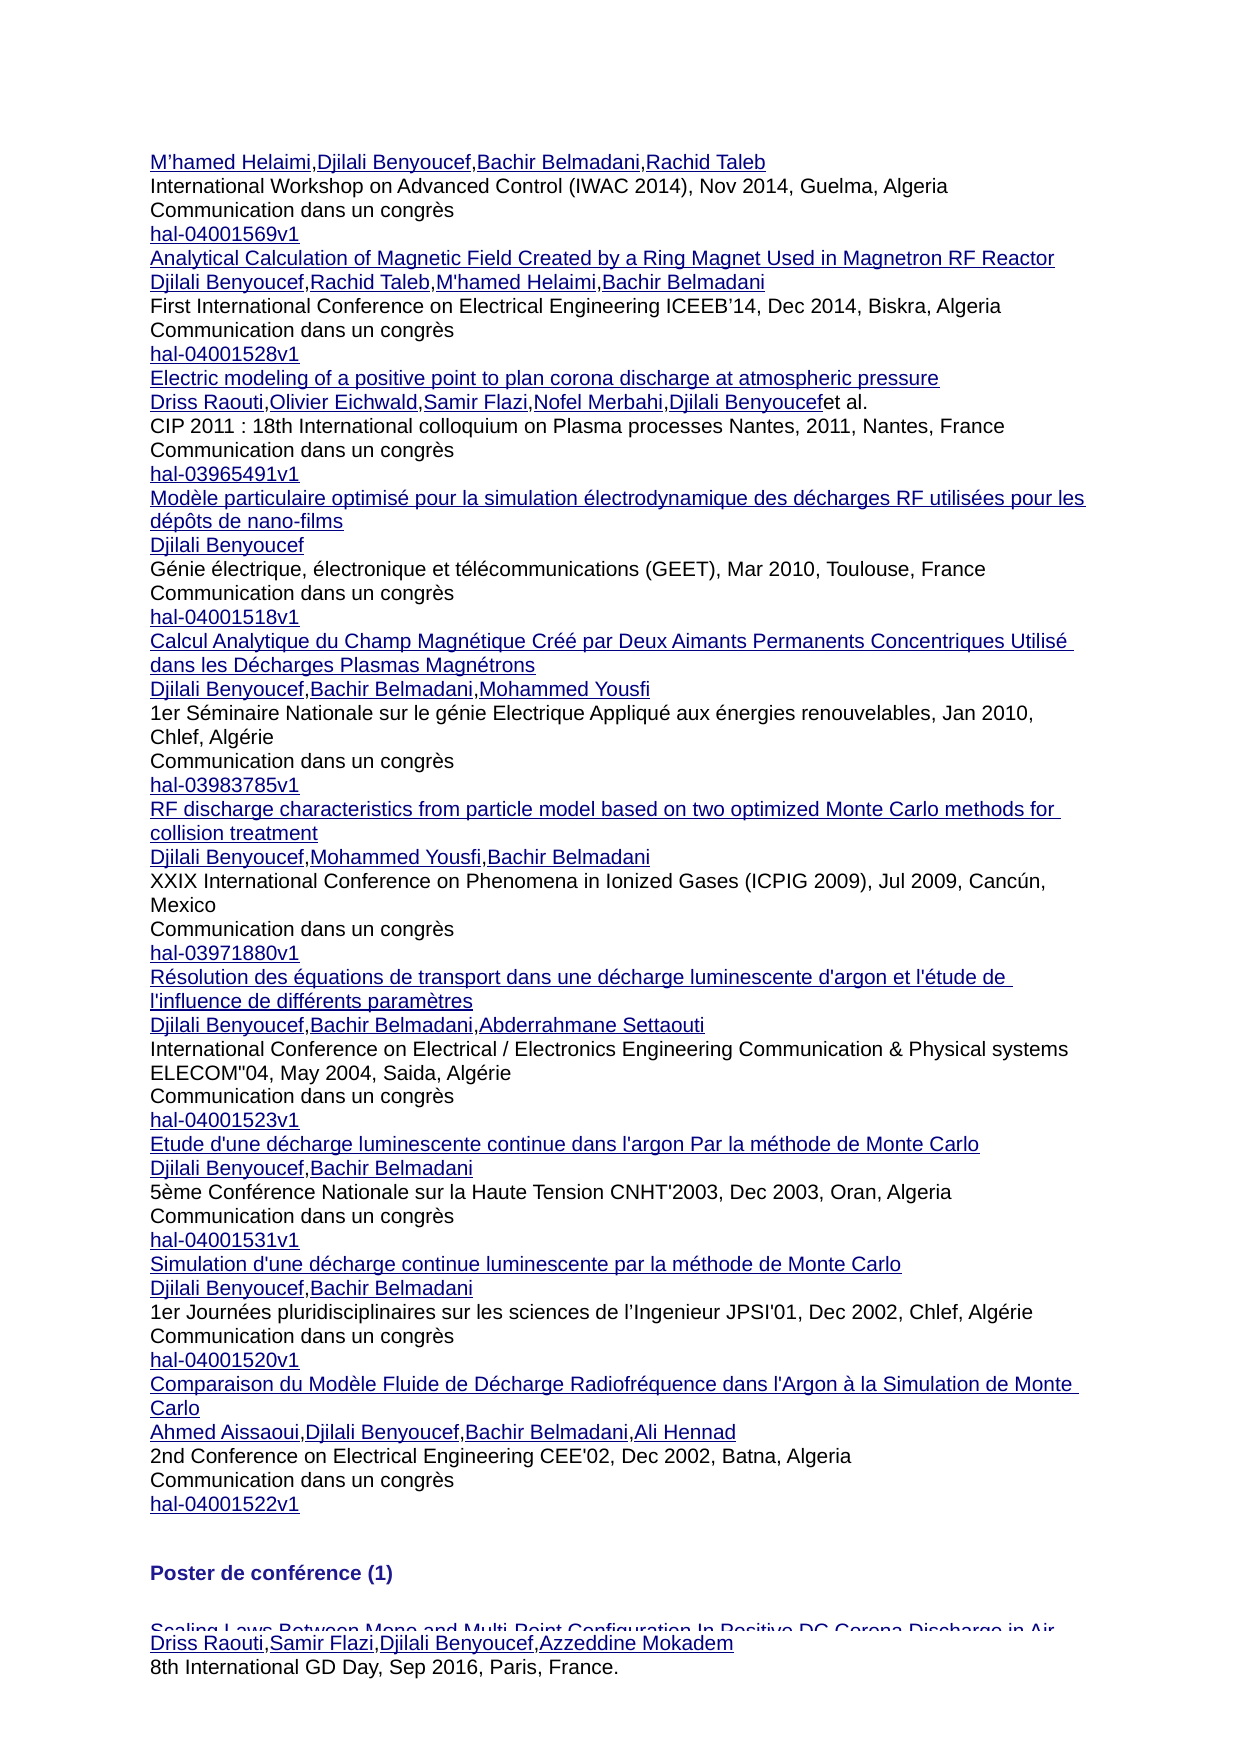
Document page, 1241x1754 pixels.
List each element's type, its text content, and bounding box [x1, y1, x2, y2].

table_cell Résolution des équations de transport dans une décharge luminescente d'argon et l'étude de l'influence de différents paramètres Djilali Benyoucef,Bachir Belmadani,Abderrahmane Settaouti International Conference on Electrical / Electronics Engineering Communication & Physical systems ELECOM"04, May 2004, Saida, Algérie Communication dans un congrès hal-04001523v1 [150, 965, 1090, 1132]
table_cell Modèle particulaire optimisé pour la simulation électrodynamique des décharges RF utilisées pour les dépôts de nano-films Djilali Benyoucef Génie électrique, électronique et télécommunications (GEET), Mar 2010, Toulouse, France Communication dans un congrès hal-04001518v1 [150, 485, 1090, 629]
table_cell M’hamed Helaimi,Djilali Benyoucef,Bachir Belmadani,Rachid Taleb International Workshop on Advanced Control (IWAC 2014), Nov 2014, Guelma, Algeria Communication dans un congrès hal-04001569v1 [150, 150, 1090, 246]
table_cell Comparaison du Modèle Fluide de Décharge Radiofréquence dans l'Argon à la Simulation de Monte Carlo Ahmed Aissaoui,Djilali Benyoucef,Bachir Belmadani,Ali Hennad 2nd Conference on Electrical Engineering CEE'02, Dec 2002, Batna, Algeria Communication dans un congrès hal-04001522v1 [150, 1372, 1090, 1516]
table_cell RF discharge characteristics from particle model based on two optimized Monte Carlo methods for collision treatment Djilali Benyoucef,Mohammed Yousfi,Bachir Belmadani XXIX International Conference on Phenomena in Ionized Gases (ICPIG 2009), Jul 2009, Cancún, Mexico Communication dans un congrès hal-03971880v1 [150, 797, 1090, 964]
subtitle Poster de conférence (1) [150, 1560, 1090, 1584]
table_cell Simulation d'une décharge continue luminescente par la méthode de Monte Carlo Djilali Benyoucef,Bachir Belmadani 1er Journées pluridisciplinaires sur les sciences de l’Ingenieur JPSI'01, Dec 2002, Chlef, Algérie Communication dans un congrès hal-04001520v1 [150, 1252, 1090, 1372]
table_cell Etude d'une décharge luminescente continue dans l'argon Par la méthode de Monte Carlo Djilali Benyoucef,Bachir Belmadani 5ème Conférence Nationale sur la Haute Tension CNHT'2003, Dec 2003, Oran, Algeria Communication dans un congrès hal-04001531v1 [150, 1132, 1090, 1252]
table_cell Calcul Analytique du Champ Magnétique Créé par Deux Aimants Permanents Concentriques Utilisé dans les Décharges Plasmas Magnétrons Djilali Benyoucef,Bachir Belmadani,Mohammed Yousfi 1er Séminaire Nationale sur le génie Electrique Appliqué aux énergies renouvelables, Jan 2010, Chlef, Algérie Communication dans un congrès hal-03983785v1 [150, 629, 1090, 797]
table_cell Analytical Calculation of Magnetic Field Created by a Ring Magnet Used in Magnetron RF Reactor Djilali Benyoucef,Rachid Taleb,M'hamed Helaimi,Bachir Belmadani First International Conference on Electrical Engineering ICEEB’14, Dec 2014, Biskra, Algeria Communication dans un congrès hal-04001528v1 [150, 246, 1090, 366]
table_header Scaling Laws Between Mono and Multi-Point Configuration In Positive DC Corona Discharge in Air Driss Raouti,Samir Flazi,Djilali Benyoucef,Azzeddine Mokadem 8th International GD Day, Sep 2016, Paris, France. [150, 1619, 1090, 1679]
table_cell Electric modeling of a positive point to plan corona discharge at atmospheric pressure Driss Raouti,Olivier Eichwald,Samir Flazi,Nofel Merbahi,Djilali Benyoucefet al. CIP 2011 : 18th International colloquium on Plasma processes Nantes, 2011, Nantes, France Communication dans un congrès hal-03965491v1 [150, 366, 1090, 485]
